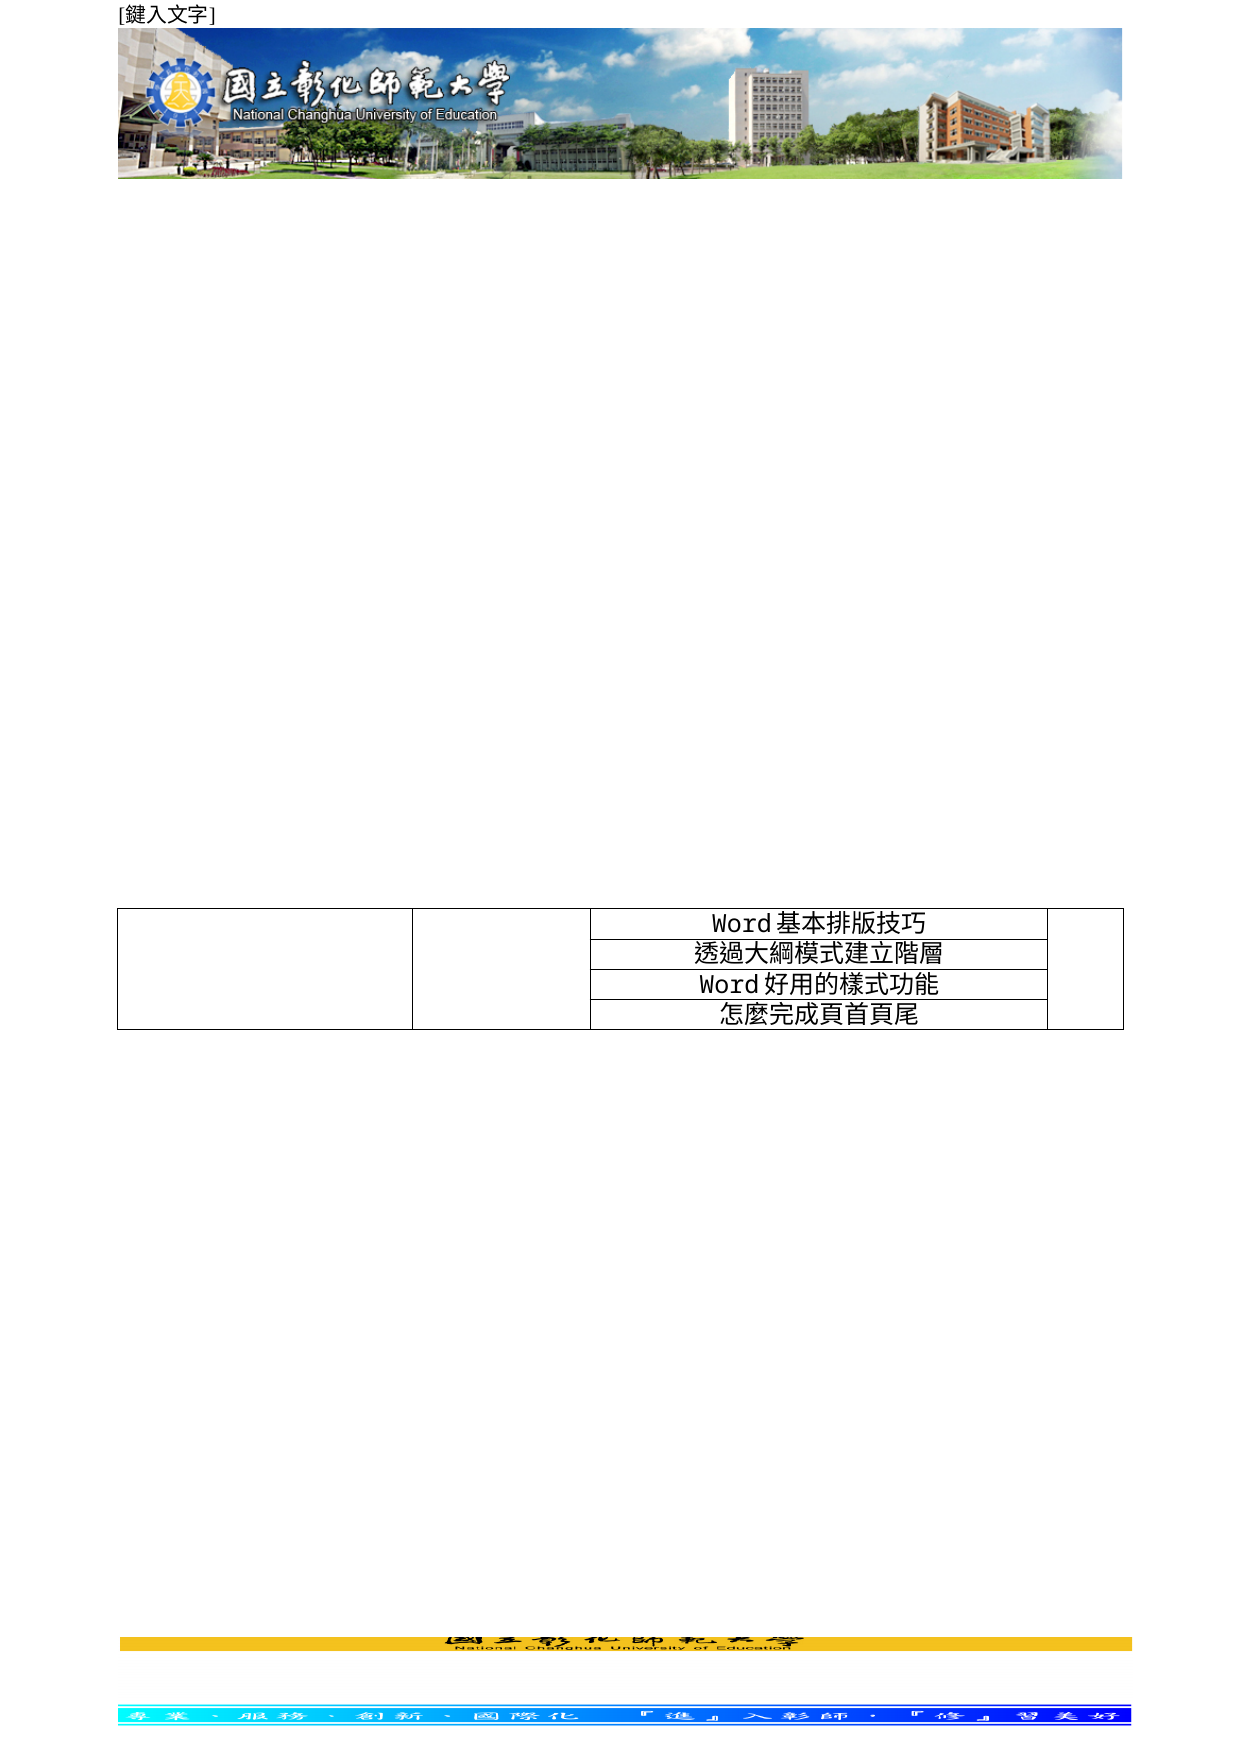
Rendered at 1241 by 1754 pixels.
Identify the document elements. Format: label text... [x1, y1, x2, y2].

table_cell 怎麼完成頁首頁尾 [591, 1000, 1047, 1029]
table_cell 透過大綱模式建立階層 [591, 940, 1047, 969]
table_cell 08/16 [413, 909, 590, 1029]
table_cell Word基本排版技巧 [591, 909, 1047, 938]
table_cell Word好用的樣式功能 [591, 970, 1047, 999]
table_cell 3 [1048, 909, 1123, 1029]
table_cell 活用Word版型美化講義 [118, 909, 412, 1029]
